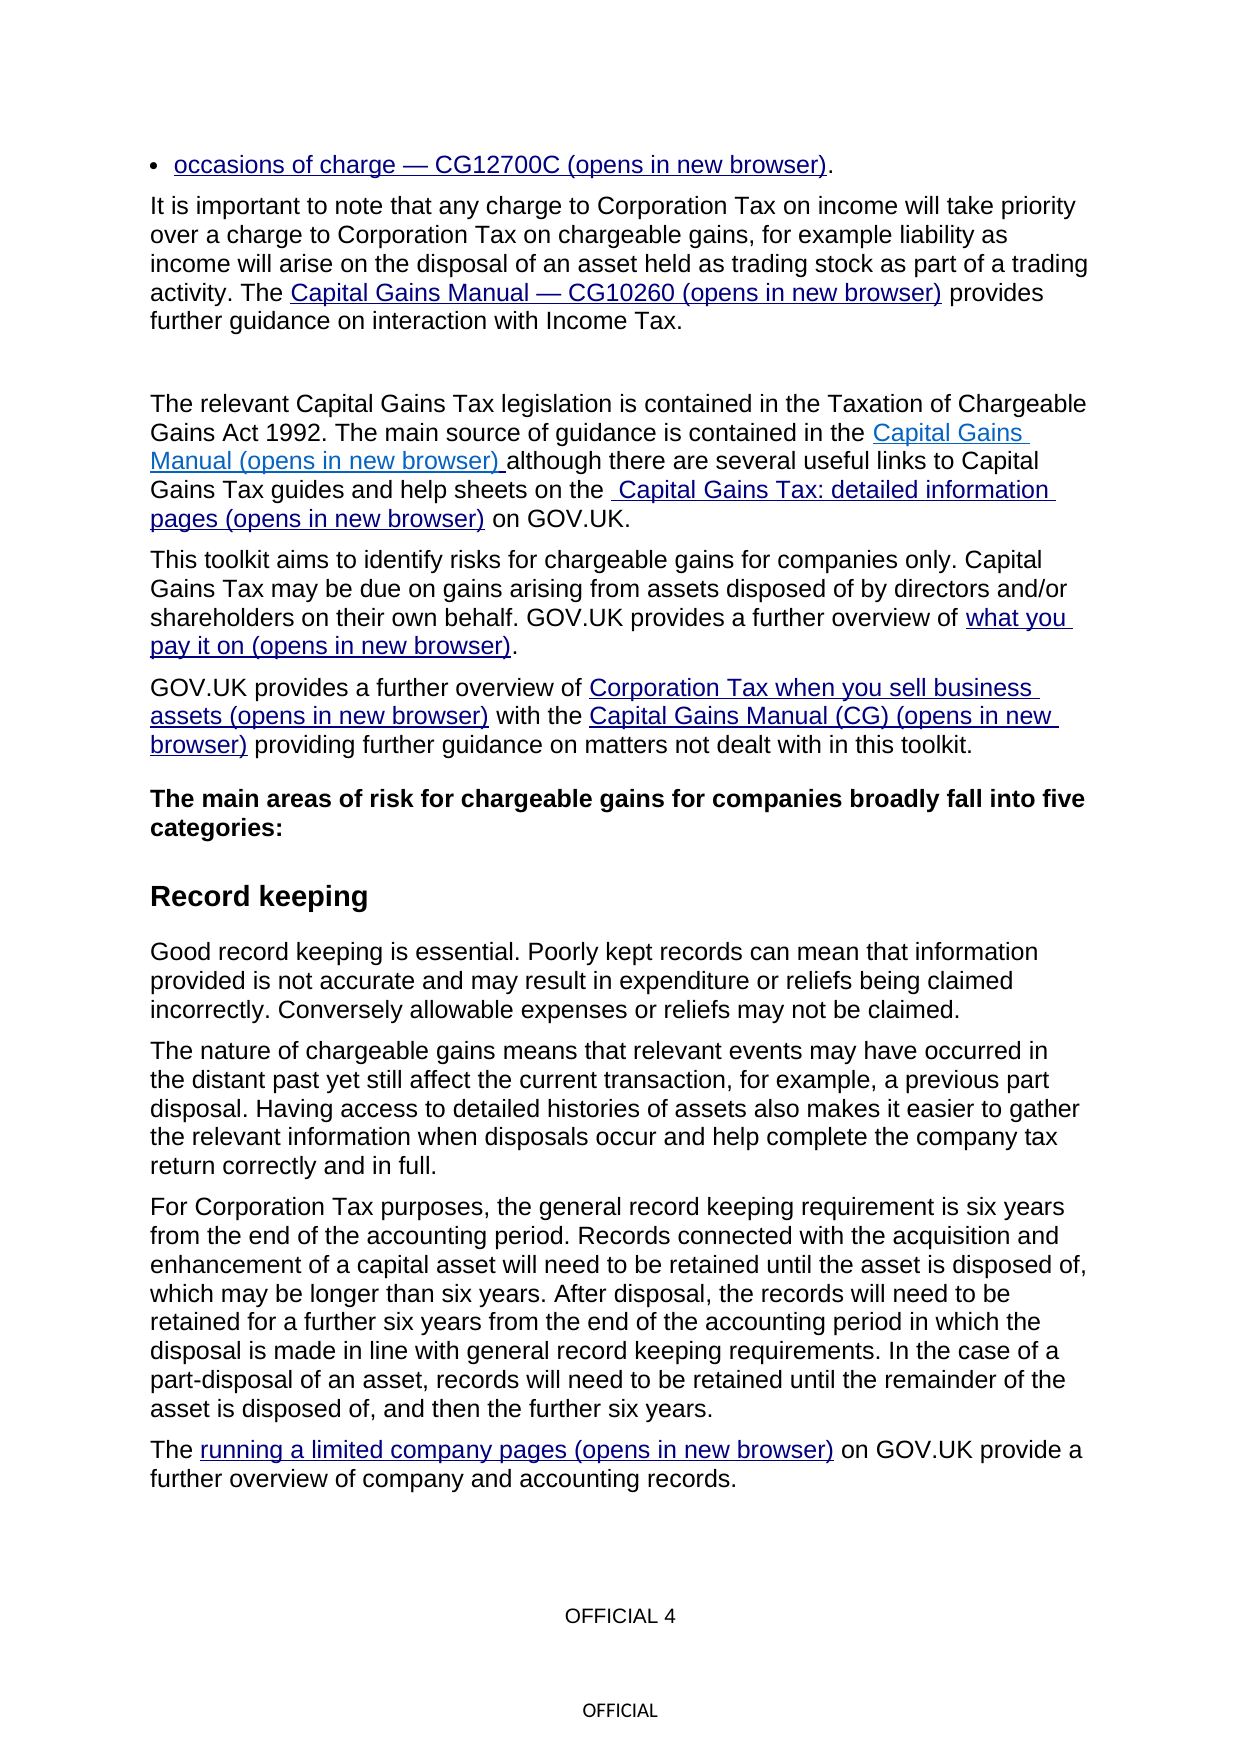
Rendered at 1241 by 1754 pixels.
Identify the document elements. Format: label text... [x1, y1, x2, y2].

text The nature of chargeable gains means that relevant events may have occurred in the distant past yet still affect the current transaction, for example, a previous part disposal. Having access to detailed histories of assets also makes it easier to gather the relevant information when disposals occur and help complete the company tax return correctly and in full. [150, 1036, 1090, 1180]
subtitle The main areas of risk for chargeable gains for companies broadly fall into five categories: [150, 784, 1090, 841]
text For Corporation Tax purposes, the general record keeping requirement is six years from the end of the accounting period. Records connected with the acquisition and enhancement of a capital asset will need to be retained until the asset is disposed of, which may be longer than six years. After disposal, the records will need to be retained for a further six years from the end of the accounting period in which the disposal is made in line with general record keeping requirements. In the case of a part-disposal of an asset, records will need to be retained until the remainder of the asset is disposed of, and then the further six years. [150, 1192, 1090, 1422]
text GOV.UK provides a further overview of Corporation Tax when you sell business assets (opens in new browser) with the Capital Gains Manual (CG) (opens in new browser) providing further guidance on matters not dealt with in this toolkit. [150, 672, 1090, 759]
text The relevant Capital Gains Tax legislation is contained in the Taxation of Chargeable Gains Act 1992. The main source of guidance is contained in the Capital Gains Manual (opens in new browser) although there are several useful links to Capital Gains Tax guides and help sheets on the Capital Gains Tax: detailed information pages (opens in new browser) on GOV.UK. [150, 389, 1090, 532]
text This toolkit aims to identify risks for chargeable gains for companies only. Capital Gains Tax may be due on gains arising from assets disposed of by directors and/or shareholders on their own behalf. GOV.UK provides a further overview of what you pay it on (opens in new browser). [150, 545, 1090, 660]
text Good record keeping is essential. Poorly kept records can mean that information provided is not accurate and may result in expenditure or reliefs being claimed incorrectly. Conversely allowable expenses or reliefs may not be claimed. [150, 937, 1090, 1023]
text The running a limited company pages (opens in new browser) on GOV.UK provide a further overview of company and accounting records. [150, 1435, 1090, 1492]
list occasions of charge — CG12700C (opens in new browser). [150, 150, 1090, 179]
subtitle Record keeping [150, 879, 1090, 912]
text It is important to note that any charge to Corporation Tax on income will take priority over a charge to Corporation Tax on chargeable gains, for example liability as income will arise on the disposal of an asset held as trading stock as part of a trading activity. The Capital Gains Manual — CG10260 (opens in new browser) provides further guidance on interaction with Income Tax. [150, 191, 1090, 335]
